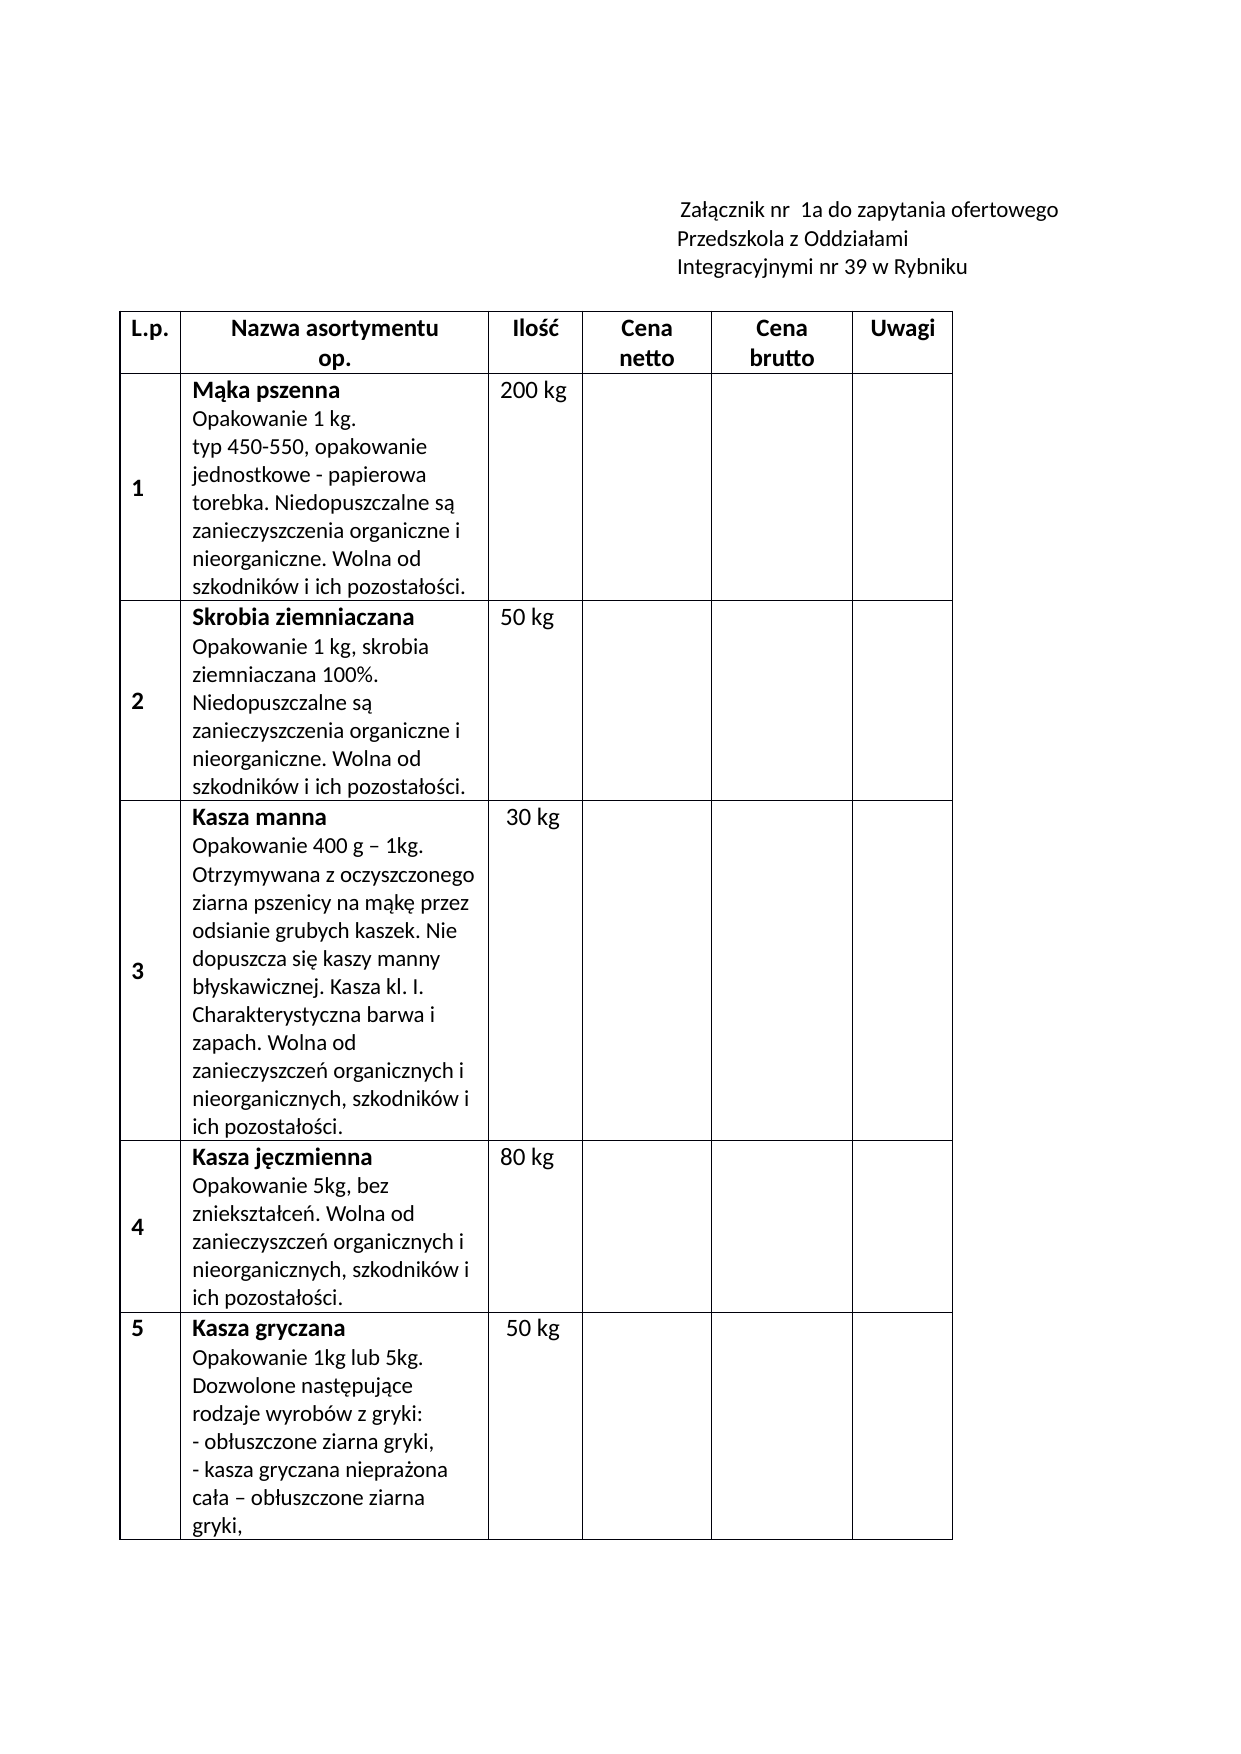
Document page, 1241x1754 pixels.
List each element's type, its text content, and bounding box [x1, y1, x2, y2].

text Przedszkola z Oddziałami [131, 224, 1109, 252]
table_cell [121, 801, 180, 1140]
table_cell [121, 601, 180, 800]
text Integracyjnymi nr 39 w Rybniku [131, 252, 1109, 280]
text Załącznik nr 1a do zapytania ofertowego [131, 193, 1109, 224]
table_cell Kasza jęczmienna Opakowanie 5kg, bez zniekształceń. Wolna od zanieczyszczeń organicznych i nieorganicznych, szkodników i ich pozostałości. [181, 1141, 488, 1312]
table_cell [853, 1141, 952, 1312]
table_cell [583, 374, 711, 600]
table_cell [121, 374, 180, 600]
table_cell [853, 801, 952, 1140]
table_cell 80 kg [489, 1141, 582, 1312]
table_header Uwagi [853, 312, 952, 373]
table_cell [853, 1313, 952, 1539]
table_cell 30 kg [489, 801, 582, 1140]
table_cell [712, 1313, 852, 1539]
table_cell Skrobia ziemniaczana Opakowanie 1 kg, skrobia ziemniaczana 100%. Niedopuszczalne są zanieczyszczenia organiczne i nieorganiczne. Wolna od szkodników i ich pozostałości. [181, 601, 488, 800]
table_cell [712, 801, 852, 1140]
table_cell Kasza manna Opakowanie 400 g – 1kg. Otrzymywana z oczyszczonego ziarna pszenicy na mąkę przez odsianie grubych kaszek. Nie dopuszcza się kaszy manny błyskawicznej. Kasza kl. I. Charakterystyczna barwa i zapach. Wolna od zanieczyszczeń organicznych i nieorganicznych, szkodników i ich pozostałości. [181, 801, 488, 1140]
table_cell Mąka pszenna Opakowanie 1 kg. typ 450-550, opakowanie jednostkowe - papierowa torebka. Niedopuszczalne są zanieczyszczenia organiczne i nieorganiczne. Wolna od szkodników i ich pozostałości. [181, 374, 488, 600]
table_cell [583, 1313, 711, 1539]
table_cell [121, 1141, 180, 1312]
table_cell [712, 601, 852, 800]
table_header Cena netto [583, 312, 711, 373]
table_cell [712, 374, 852, 600]
table_header Cena brutto [712, 312, 852, 373]
table_cell 50 kg [489, 1313, 582, 1539]
table_header Nazwa asortymentu op. [181, 312, 488, 373]
table_header L.p. [121, 312, 180, 373]
table_cell [583, 801, 711, 1140]
table_cell [853, 374, 952, 600]
table_cell [583, 601, 711, 800]
table_cell [583, 1141, 711, 1312]
table_header Ilość [489, 312, 582, 373]
table_cell Kasza gryczana Opakowanie 1kg lub 5kg. Dozwolone następujące rodzaje wyrobów z gryki: - obłuszczone ziarna gryki, - kasza gryczana nieprażona cała – obłuszczone ziarna gryki, [181, 1313, 488, 1539]
table_cell [712, 1141, 852, 1312]
table_cell [121, 1313, 180, 1539]
table_cell [853, 601, 952, 800]
table_cell 200 kg [489, 374, 582, 600]
table_cell 50 kg [489, 601, 582, 800]
